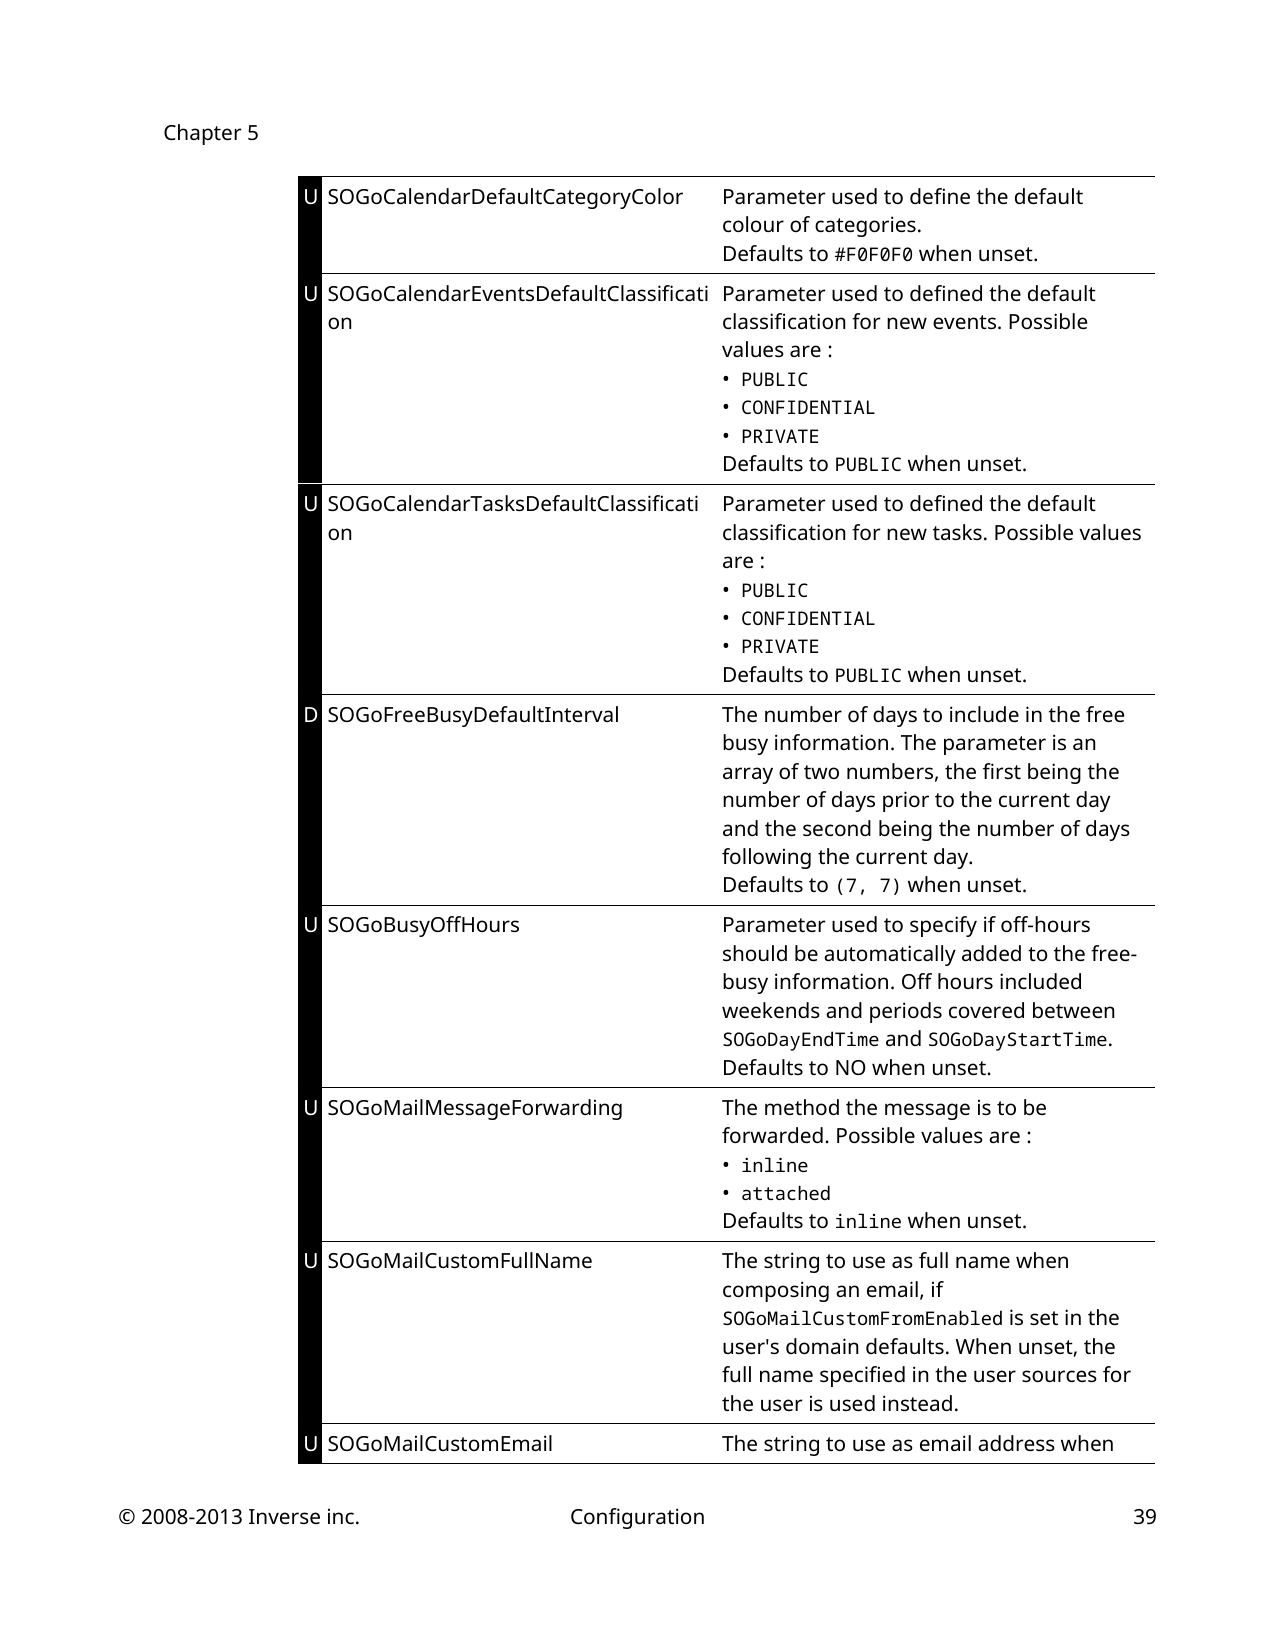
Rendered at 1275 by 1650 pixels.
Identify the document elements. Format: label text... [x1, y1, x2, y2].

table_cell U [298, 485, 322, 694]
table_cell SOGoMailMessageForwarding [322, 1088, 716, 1241]
table_cell U [298, 274, 322, 483]
table_cell SOGoFreeBusyDefaultInterval [322, 695, 716, 905]
table_cell U [298, 906, 322, 1087]
table_cell SOGoCalendarDefaultCategoryColor [322, 177, 716, 273]
table_cell SOGoMailCustomFullName [322, 1242, 716, 1423]
table_cell Parameter used to defined the default classification for new events. Possible values are : • PUBLIC • CONFIDENTIAL • PRIVATE Defaults to PUBLIC when unset. [716, 274, 1155, 483]
table_cell SOGoMailCustomEmail [322, 1424, 716, 1463]
table_cell The string to use as email address when [716, 1424, 1155, 1463]
table_cell Parameter used to define the default colour of categories. Defaults to #F0F0F0 when unset. [716, 177, 1155, 273]
table_cell SOGoBusyOffHours [322, 906, 716, 1087]
table_cell U [298, 1424, 322, 1463]
table_cell Parameter used to specify if off-hours should be automatically added to the free-busy information. Off hours included weekends and periods covered between SOGoDayEndTime and SOGoDayStartTime. Defaults to NO when unset. [716, 906, 1155, 1087]
table_cell SOGoCalendarTasksDefaultClassification [322, 485, 716, 694]
table_cell U [298, 177, 322, 273]
table_cell D [298, 695, 322, 905]
table_cell Parameter used to defined the default classification for new tasks. Possible values are : • PUBLIC • CONFIDENTIAL • PRIVATE Defaults to PUBLIC when unset. [716, 485, 1155, 694]
table_cell U [298, 1242, 322, 1423]
table_cell The string to use as full name when composing an email, if SOGoMailCustomFromEnabled is set in the user's domain defaults. When unset, the full name specified in the user sources for the user is used instead. [716, 1242, 1155, 1423]
table_cell The method the message is to be forwarded. Possible values are : • inline • attached Defaults to inline when unset. [716, 1088, 1155, 1241]
table_cell U [298, 1088, 322, 1241]
table_cell SOGoCalendarEventsDefaultClassification [322, 274, 716, 483]
table_cell The number of days to include in the free busy information. The parameter is an array of two numbers, the first being the number of days prior to the current day and the second being the number of days following the current day. Defaults to (7, 7) when unset. [716, 695, 1155, 905]
